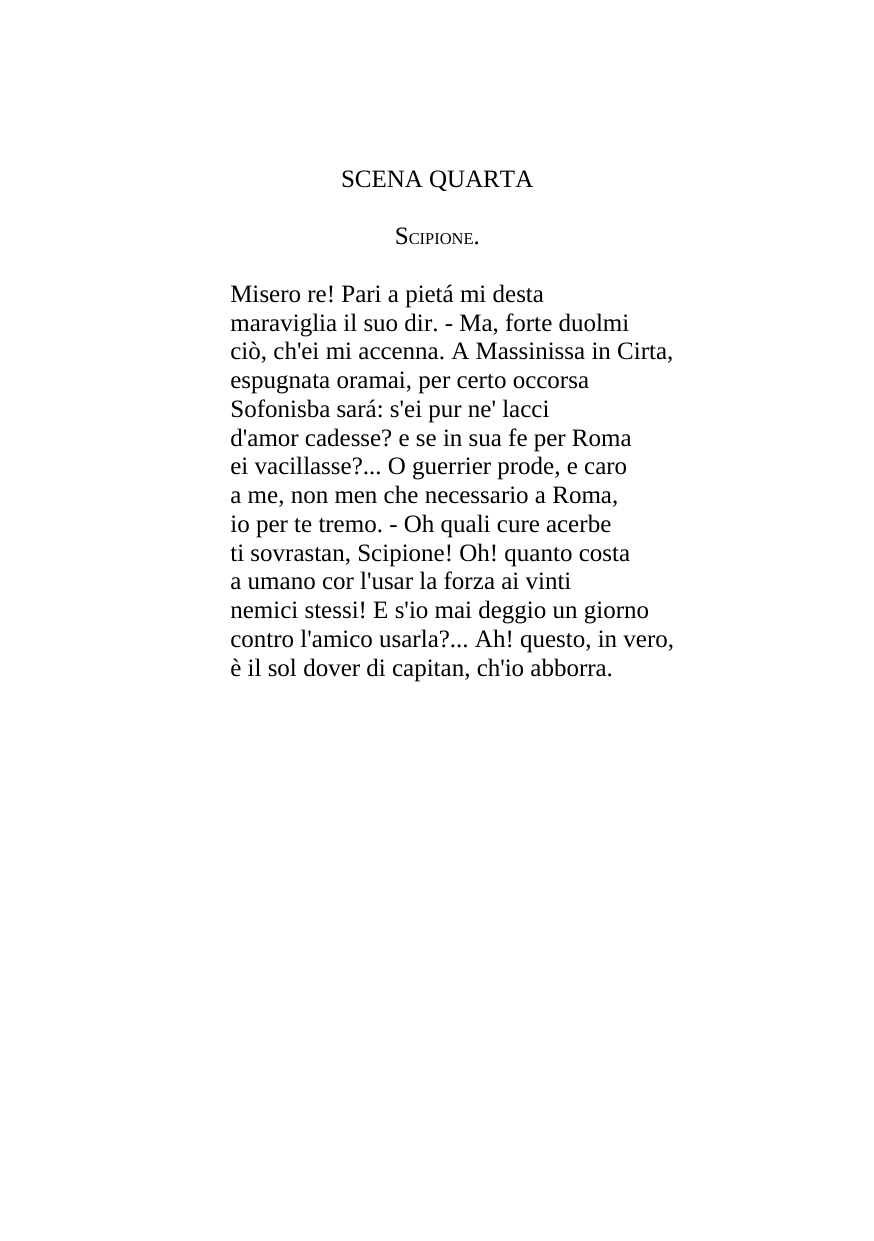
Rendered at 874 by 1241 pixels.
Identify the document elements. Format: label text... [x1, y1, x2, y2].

table_header Misero re! Pari a pietá mi desta maraviglia il suo dir. - Ma, forte duolmi ciò, ch'ei mi accenna. A Massinissa in Cirta, espugnata oramai, per certo occorsa Sofonisba sará: s'ei pur ne' lacci d'amor cadesse? e se in sua fe per Roma ei vacillasse?... O guerrier prode, e caro a me, non men che necessario a Roma, io per te tremo. - Oh quali cure acerbe ti sovrastan, Scipione! Oh! quanto costa a umano cor l'usar la forza ai vinti nemici stessi! E s'io mai deggio un giorno contro l'amico usarla?... Ah! questo, in vero, è il sol dover di capitan, ch'io abborra. [219, 279, 866, 681]
text SCENA QUARTA [106, 164, 768, 193]
table_header [95, 279, 219, 681]
text Scipione. [106, 221, 768, 250]
